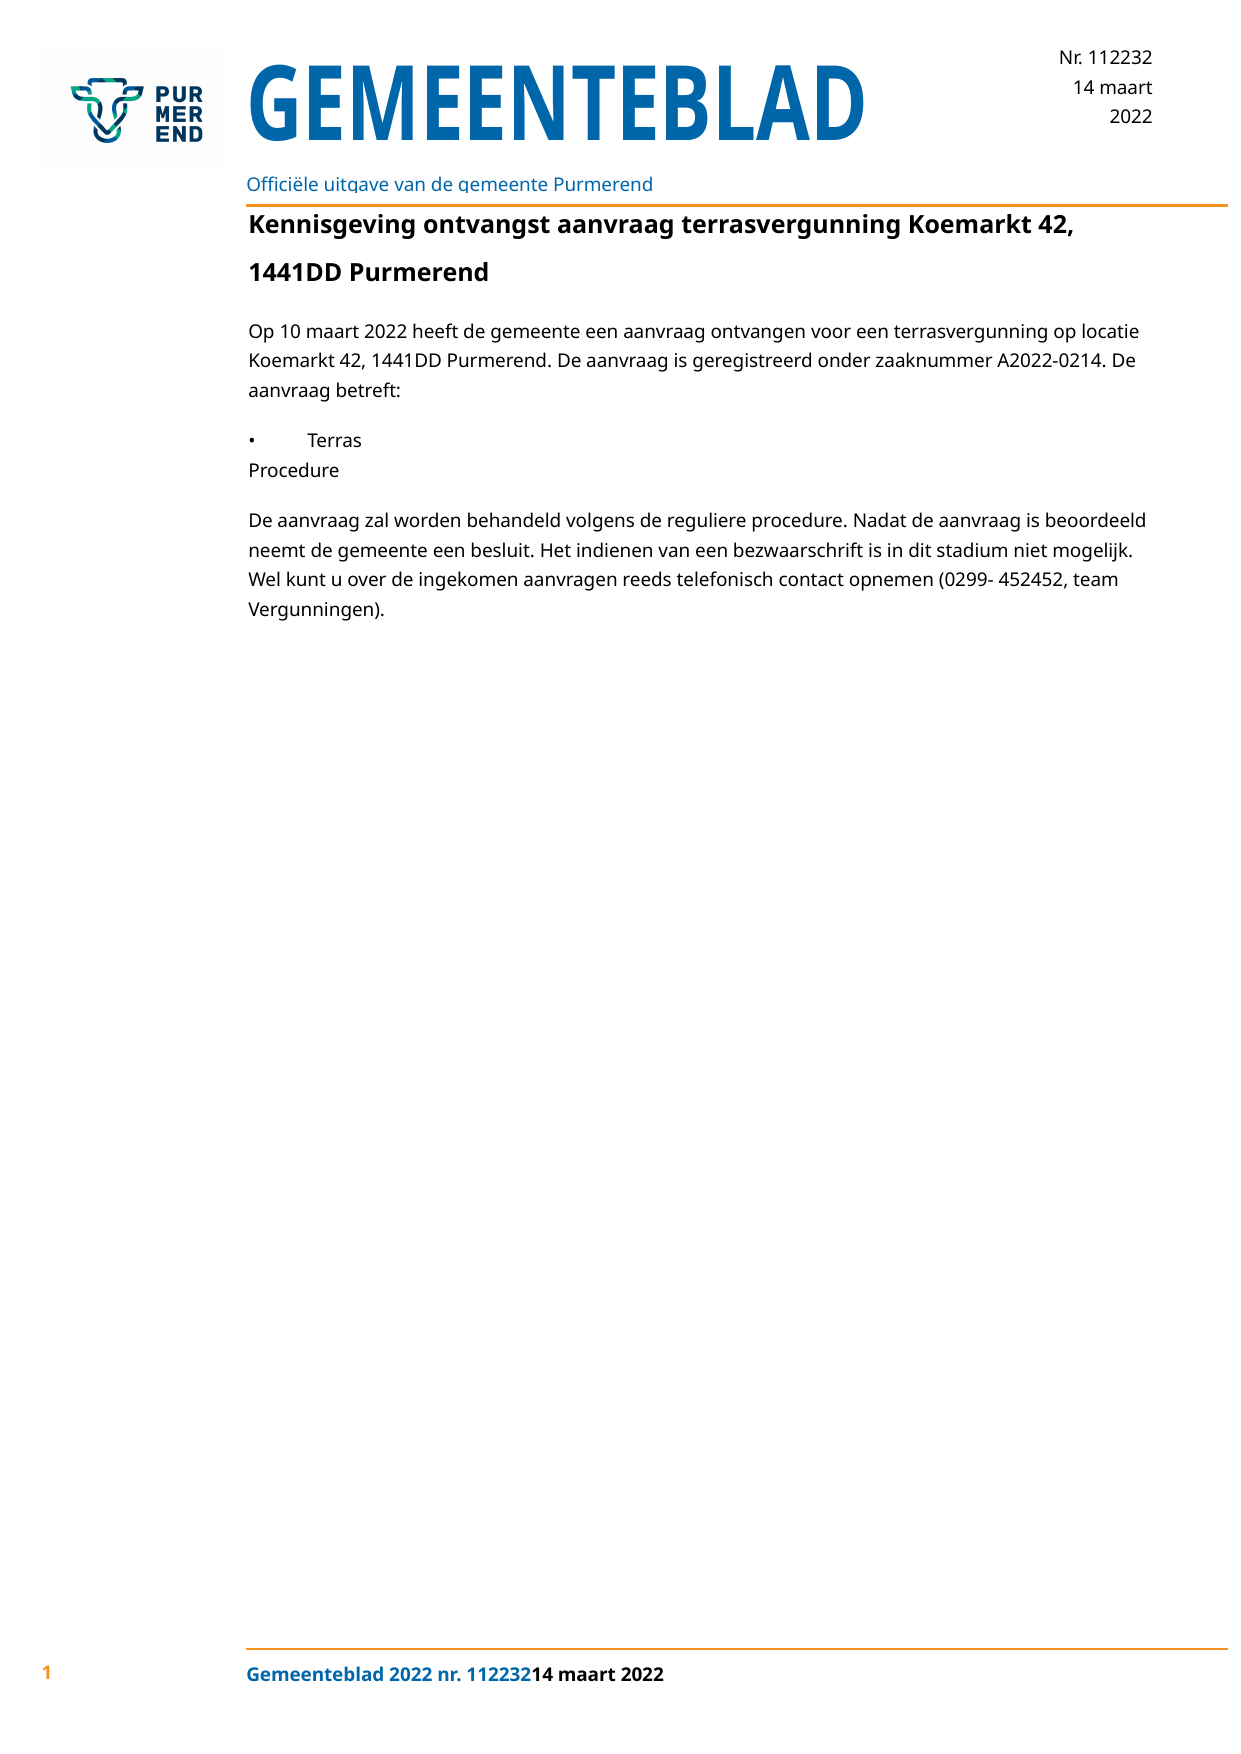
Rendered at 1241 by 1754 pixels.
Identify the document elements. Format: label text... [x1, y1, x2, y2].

text Procedure [248, 457, 1152, 483]
list Terras [248, 427, 1152, 453]
picture [41, 47, 231, 172]
text Kennisgeving ontvangst aanvraag terrasvergunning Koemarkt 42, 1441DD Purmerend [248, 207, 1152, 288]
text Op 10 maart 2022 heeft de gemeente een aanvraag ontvangen voor een terrasvergunning op locatie Koemarkt 42, 1441DD Purmerend. De aanvraag is geregistreerd onder zaaknummer A2022-0214. De aanvraag betreft: [248, 318, 1152, 403]
text De aanvraag zal worden behandeld volgens de reguliere procedure. Nadat de aanvraag is beoordeeld neemt de gemeente een besluit. Het indienen van een bezwaarschrift is in dit stadium niet mogelijk. Wel kunt u over de ingekomen aanvragen reeds telefonisch contact opnemen (0299- 452452, team Vergunningen). [248, 507, 1152, 622]
